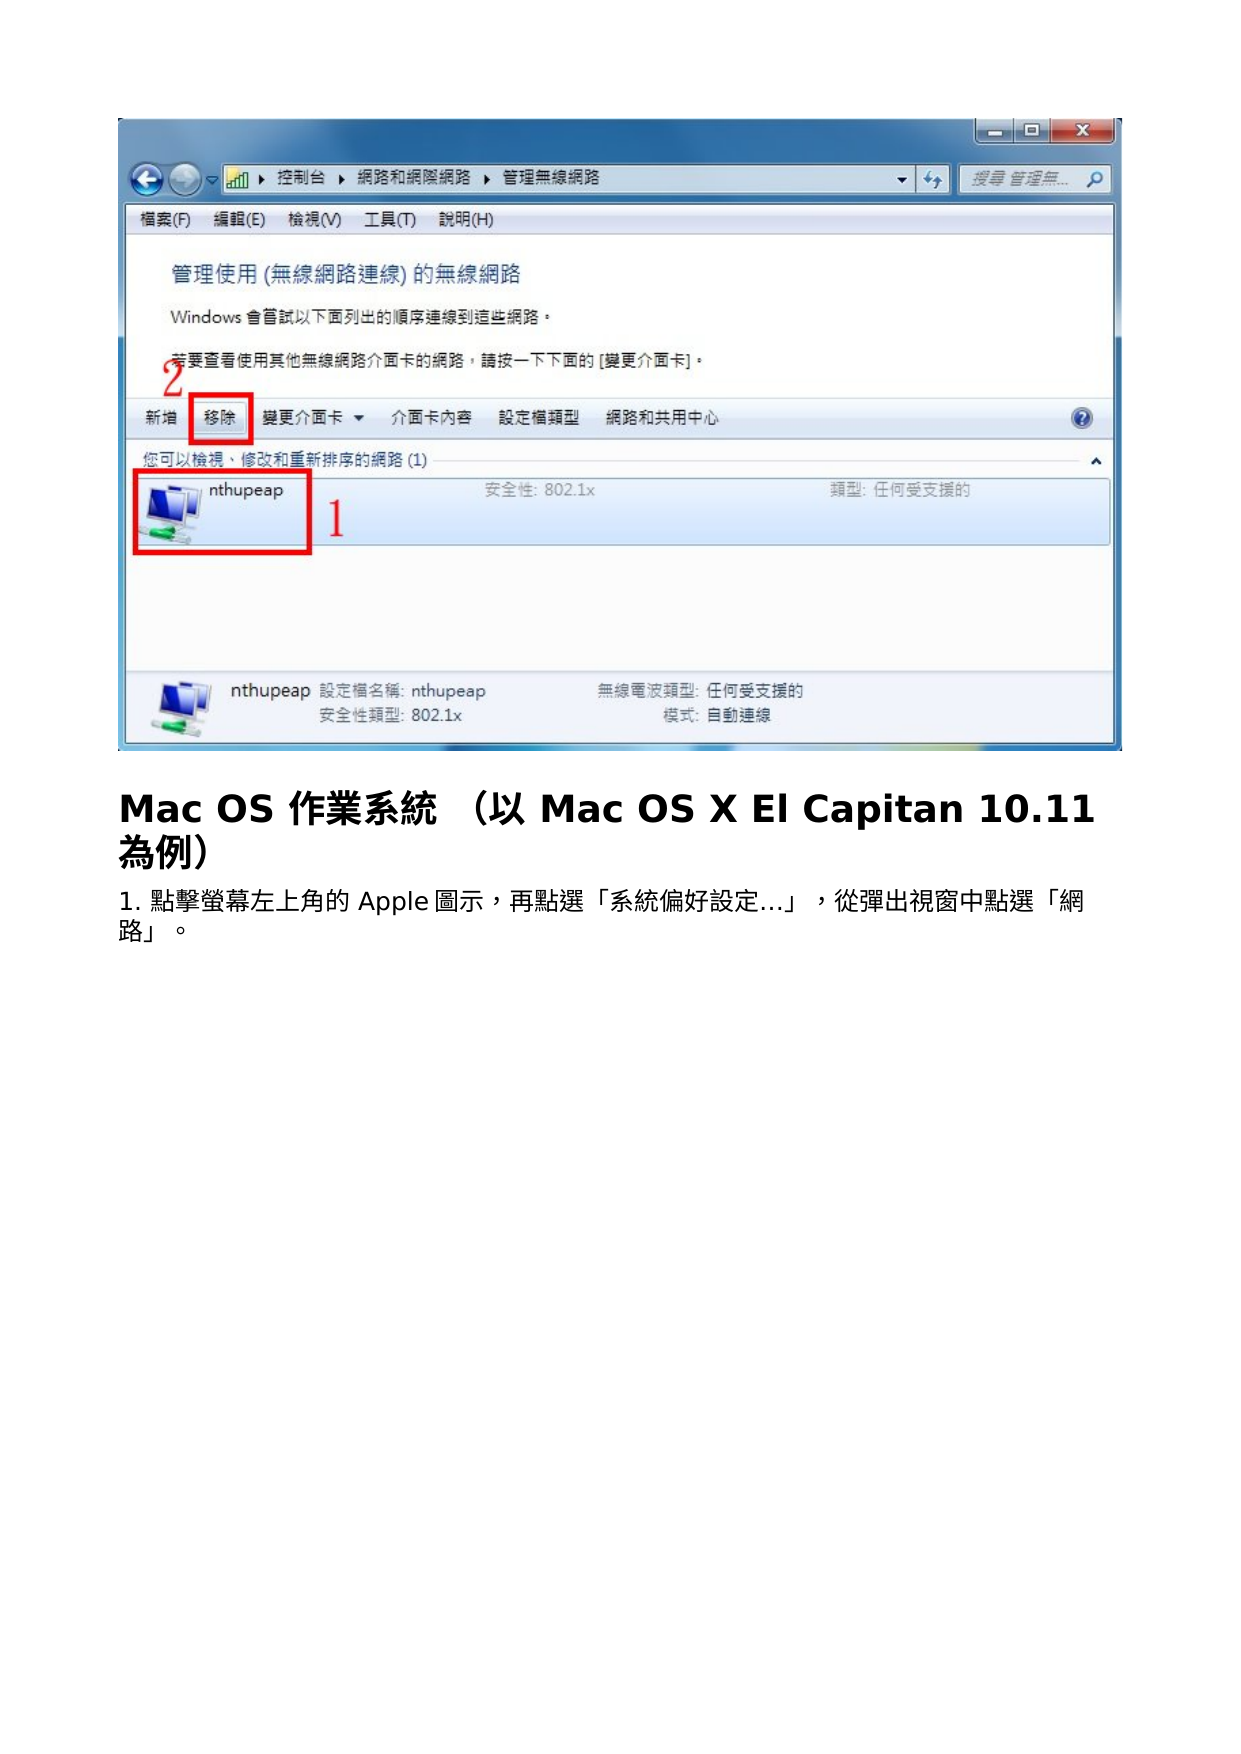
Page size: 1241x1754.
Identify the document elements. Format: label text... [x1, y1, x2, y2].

picture [118, 118, 1123, 751]
subtitle Mac OS 作業系統 （以 Mac OS X El Capitan 10.11 為例） [118, 788, 1122, 875]
text 1. 點擊螢幕左上角的 Apple圖示，再點選「系統偏好設定…」，從彈出視窗中點選「網路」。 [118, 888, 1122, 975]
